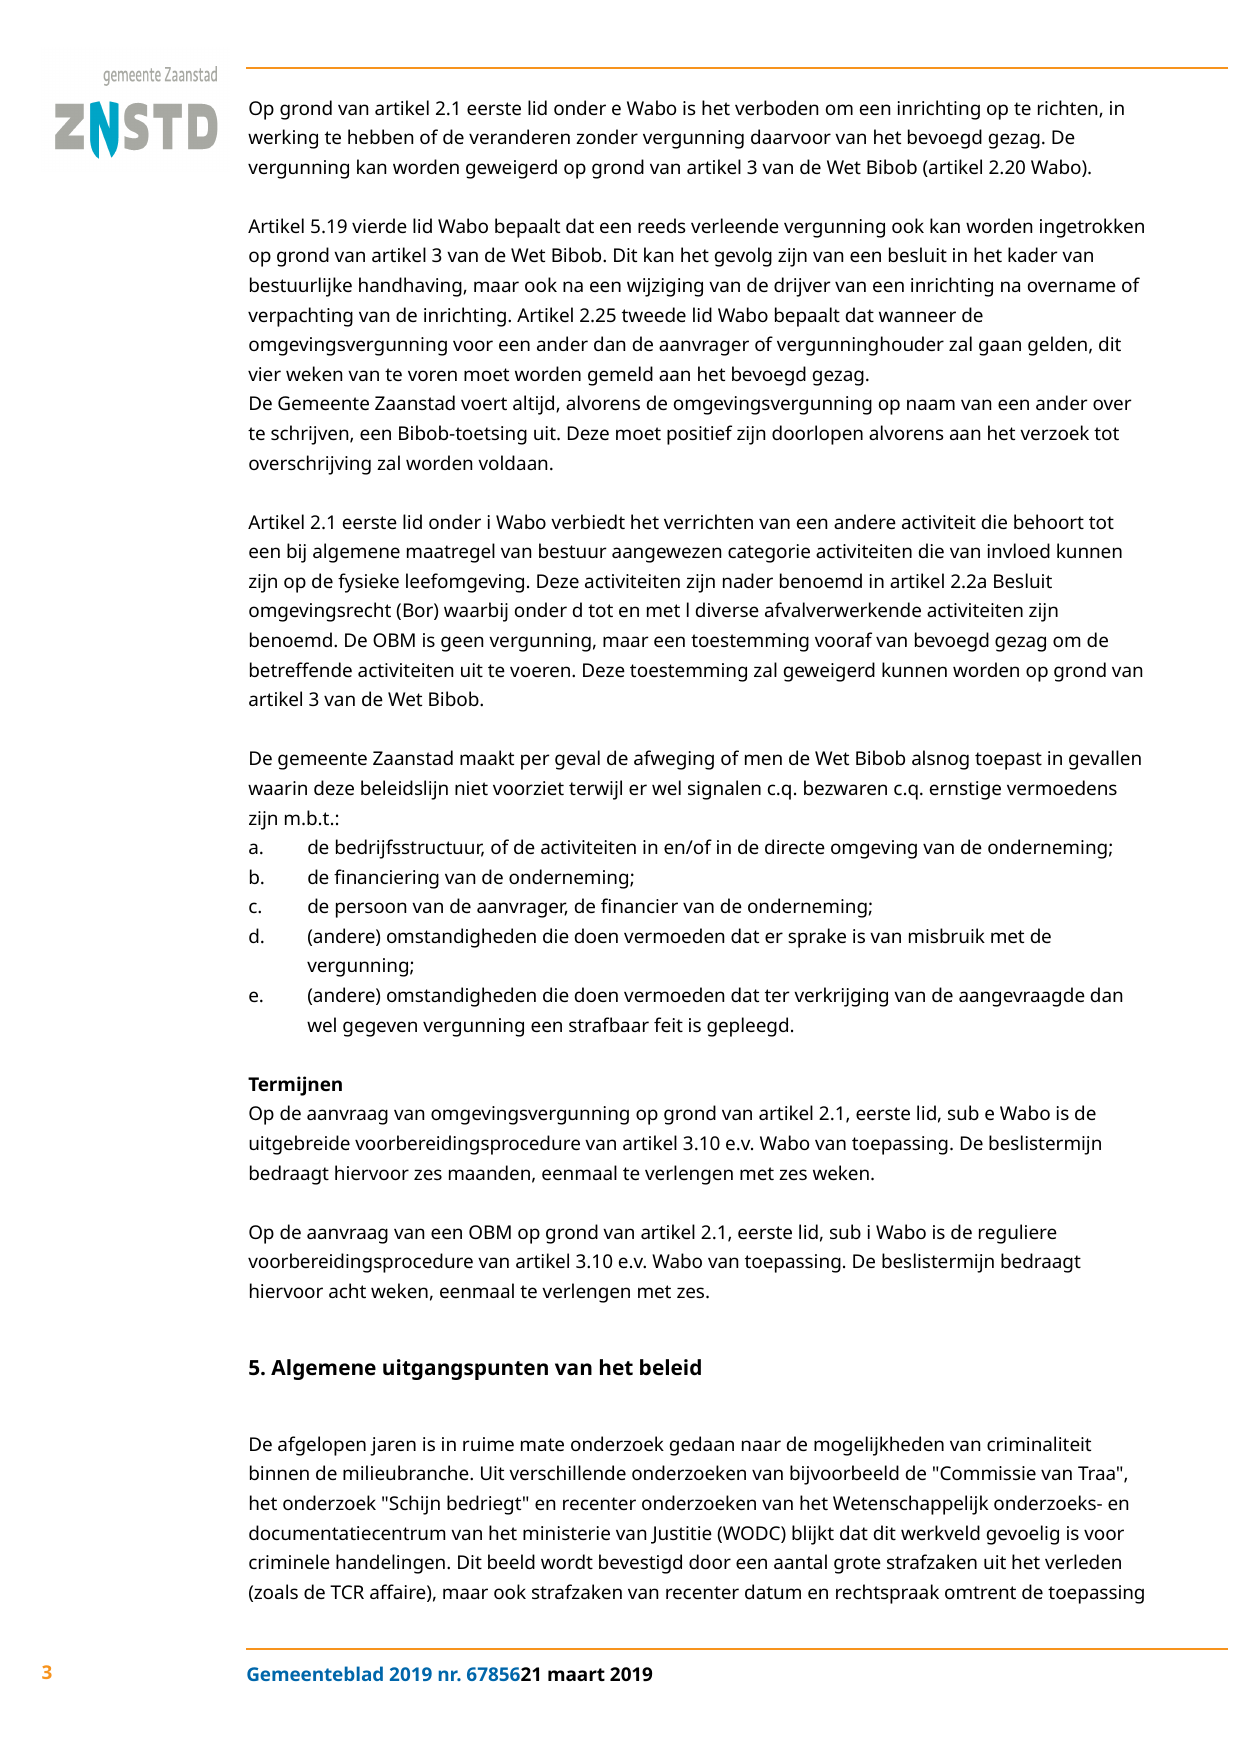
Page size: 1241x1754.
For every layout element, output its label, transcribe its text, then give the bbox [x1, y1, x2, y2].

text Op de aanvraag van een OBM op grond van artikel 2.1, eerste lid, sub i Wabo is de reguliere voorbereidingsprocedure van artikel 3.10 e.v. Wabo van toepassing. De beslistermijn bedraagt hiervoor acht weken, eenmaal te verlengen met zes. [248, 1219, 1152, 1304]
list (andere) omstandigheden die doen vermoeden dat er sprake is van misbruik met de vergunning; [248, 923, 1152, 978]
text Artikel 2.1 eerste lid onder i Wabo verbiedt het verrichten van een andere activiteit die behoort tot een bij algemene maatregel van bestuur aangewezen categorie activiteiten die van invloed kunnen zijn op de fysieke leefomgeving. Deze activiteiten zijn nader benoemd in artikel 2.2a Besluit omgevingsrecht (Bor) waarbij onder d tot en met l diverse afvalverwerkende activiteiten zijn benoemd. De OBM is geen vergunning, maar een toestemming vooraf van bevoegd gezag om de betreffende activiteiten uit te voeren. Deze toestemming zal geweigerd kunnen worden op grond van artikel 3 van de Wet Bibob. [248, 509, 1152, 712]
picture [41, 47, 231, 172]
list (andere) omstandigheden die doen vermoeden dat ter verkrijging van de aangevraagde dan wel gegeven vergunning een strafbaar feit is gepleegd. [248, 982, 1152, 1038]
list de bedrijfsstructuur, of de activiteiten in en/of in de directe omgeving van de onderneming; [248, 834, 1152, 860]
list de financiering van de onderneming; [248, 864, 1152, 890]
text Termijnen [248, 1071, 1152, 1097]
text De afgelopen jaren is in ruime mate onderzoek gedaan naar de mogelijkheden van criminaliteit binnen de milieubranche. Uit verschillende onderzoeken van bijvoorbeeld de "Commissie van Traa", het onderzoek "Schijn bedriegt" en recenter onderzoeken van het Wetenschappelijk onderzoeks- en documentatiecentrum van het ministerie van Justitie (WODC) blijkt dat dit werkveld gevoelig is voor criminele handelingen. Dit beeld wordt bevestigd door een aantal grote strafzaken uit het verleden (zoals de TCR affaire), maar ook strafzaken van recenter datum en rechtspraak omtrent de toepassing [248, 1431, 1152, 1605]
text Op de aanvraag van omgevingsvergunning op grond van artikel 2.1, eerste lid, sub e Wabo is de uitgebreide voorbereidingsprocedure van artikel 3.10 e.v. Wabo van toepassing. De beslistermijn bedraagt hiervoor zes maanden, eenmaal te verlengen met zes weken. [248, 1101, 1152, 1186]
text 5. Algemene uitgangspunten van het beleid [248, 1353, 1152, 1382]
list de persoon van de aanvrager, de financier van de onderneming; [248, 893, 1152, 919]
text Op grond van artikel 2.1 eerste lid onder e Wabo is het verboden om een inrichting op te richten, in werking te hebben of de veranderen zonder vergunning daarvoor van het bevoegd gezag. De vergunning kan worden geweigerd op grond van artikel 3 van de Wet Bibob (artikel 2.20 Wabo). [248, 95, 1152, 180]
text De gemeente Zaanstad maakt per geval de afweging of men de Wet Bibob alsnog toepast in gevallen waarin deze beleidslijn niet voorziet terwijl er wel signalen c.q. bezwaren c.q. ernstige vermoedens zijn m.b.t.: [248, 746, 1152, 831]
text Artikel 5.19 vierde lid Wabo bepaalt dat een reeds verleende vergunning ook kan worden ingetrokken op grond van artikel 3 van de Wet Bibob. Dit kan het gevolg zijn van een besluit in het kader van bestuurlijke handhaving, maar ook na een wijziging van de drijver van een inrichting na overname of verpachting van de inrichting. Artikel 2.25 tweede lid Wabo bepaalt dat wanneer de omgevingsvergunning voor een ander dan de aanvrager of vergunninghouder zal gaan gelden, dit vier weken van te voren moet worden gemeld aan het bevoegd gezag. [248, 213, 1152, 387]
text De Gemeente Zaanstad voert altijd, alvorens de omgevingsvergunning op naam van een ander over te schrijven, een Bibob-toetsing uit. Deze moet positief zijn doorlopen alvorens aan het verzoek tot overschrijving zal worden voldaan. [248, 391, 1152, 476]
